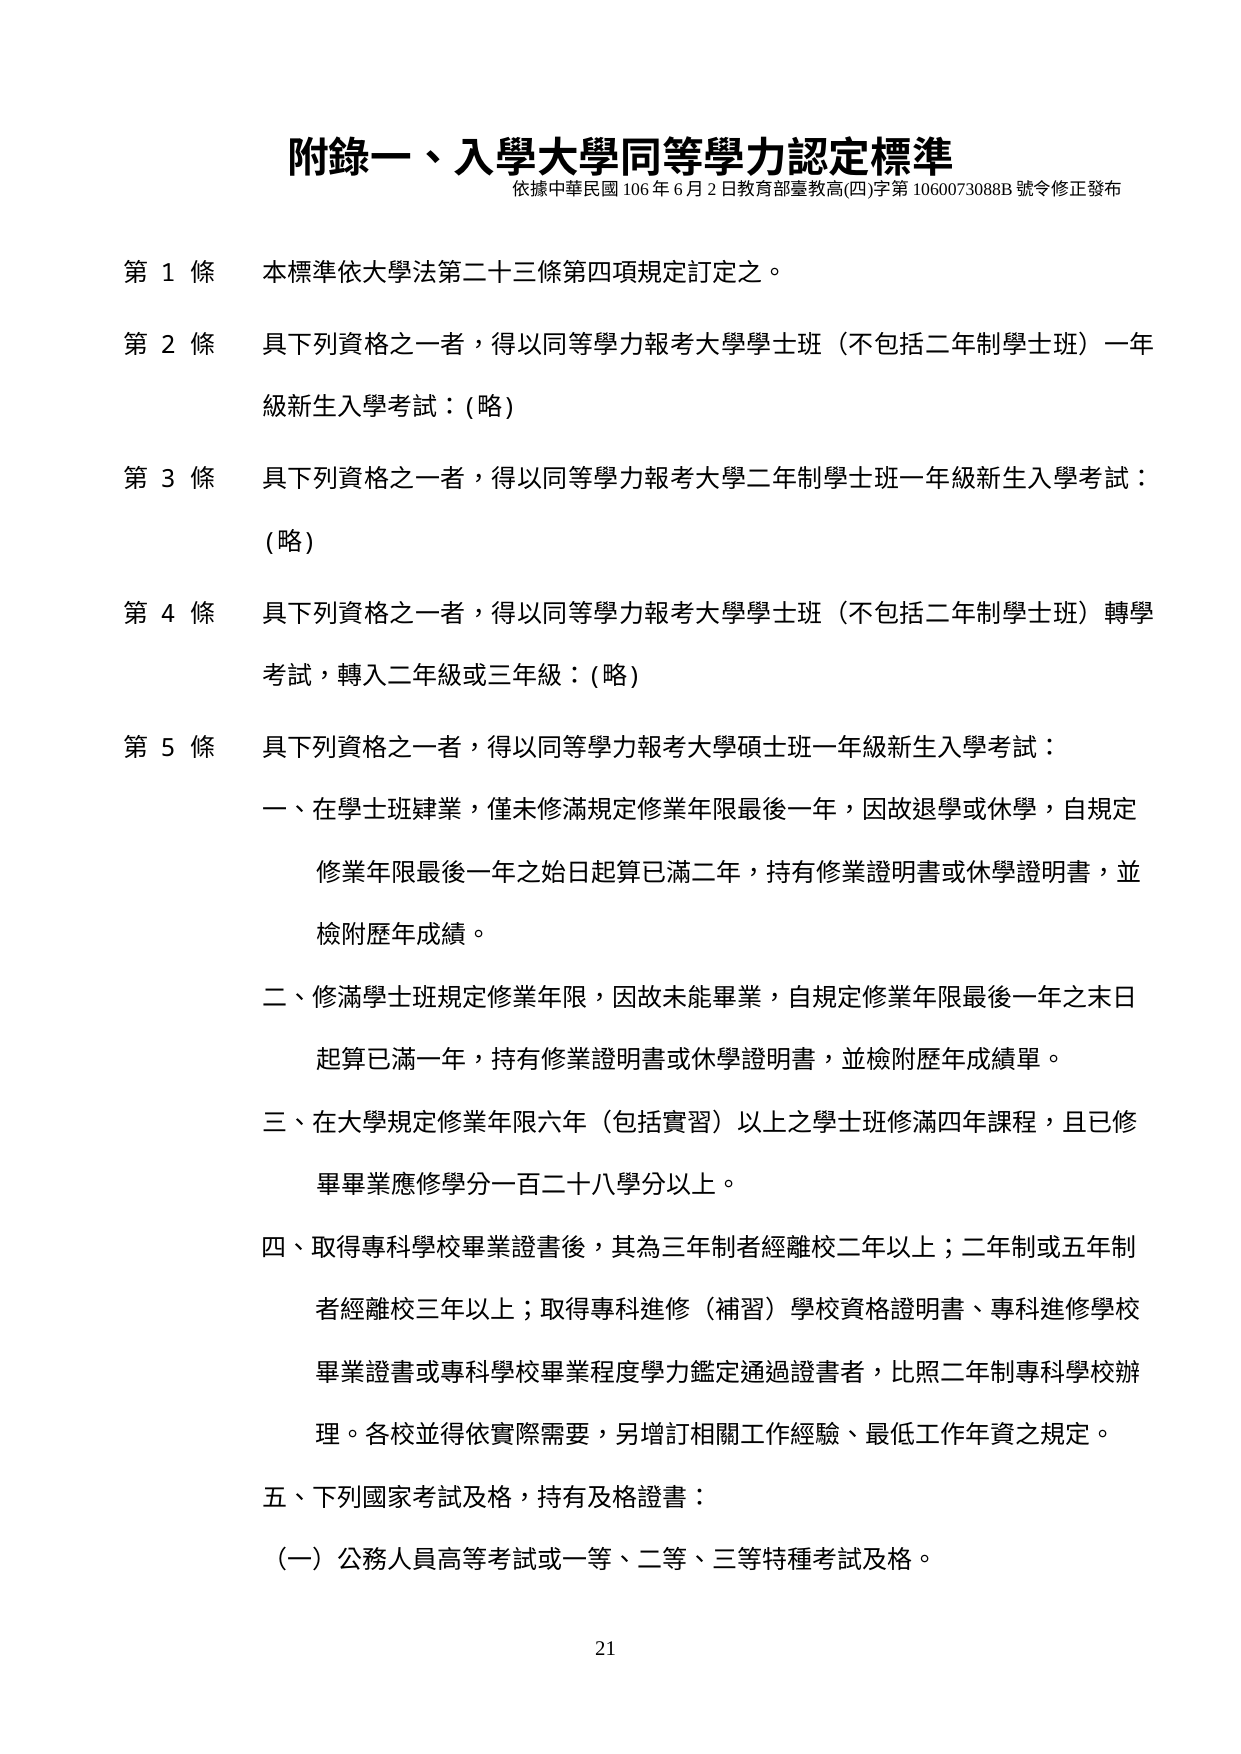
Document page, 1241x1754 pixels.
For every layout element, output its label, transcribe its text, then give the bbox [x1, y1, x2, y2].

table_header [232, 224, 257, 296]
text 依據中華民國106年6月2日教育部臺教高(四)字第1060073088B號令修正發布 [118, 175, 1122, 200]
table_cell [232, 431, 257, 565]
table_cell 具下列資格之一者，得以同等學力報考大學碩士班一年級新生入學考試： 一、在學士班肄業，僅未修滿規定修業年限最後一年，因故退學或休學，自規定修業年限最後一年之始日起算已滿二年，持有修業證明書或休學證明書，並檢附歷年成績。 二、修滿學士班規定修業年限，因故未能畢業，自規定修業年限最後一年之末日起算已滿一年，持有修業證明書或休學證明書，並檢附歷年成績單。 三、在大學規定修業年限六年（包括實習）以上之學士班修滿四年課程，且已修畢畢業應修學分一百二十八學分以上。 四、取得專科學校畢業證書後，其為三年制者經離校二年以上；二年制或五年制者經離校三年以上；取得專科進修（補習）學校資格證明書、專科進修學校畢業證書或專科學校畢業程度學力鑑定通過證書者，比照二年制專科學校辦理。各校並得依實際需要，另增訂相關工作經驗、最低工作年資之規定。 五、下列國家考試及格，持有及格證書： （一）公務人員高等考試或一等、二等、三等特種考試及格。 [257, 699, 1159, 1584]
table_cell 具下列資格之一者，得以同等學力報考大學學士班（不包括二年制學士班）一年級新生入學考試：(略) [257, 296, 1159, 431]
table_cell [232, 699, 257, 1584]
table_cell 第 5 條 [118, 699, 232, 1584]
table_cell 第 2 條 [118, 296, 232, 431]
table_cell 第 4 條 [118, 565, 232, 699]
table_header 本標準依大學法第二十三條第四項規定訂定之。 [257, 224, 1159, 296]
table_header 第 1 條 [118, 224, 232, 296]
table_cell 第 3 條 [118, 431, 232, 565]
table_cell [232, 565, 257, 699]
table_cell 具下列資格之一者，得以同等學力報考大學學士班（不包括二年制學士班）轉學考試，轉入二年級或三年級：(略) [257, 565, 1159, 699]
table_cell 具下列資格之一者，得以同等學力報考大學二年制學士班一年級新生入學考試：(略) [257, 431, 1159, 565]
text 附錄一、入學大學同等學力認定標準 [118, 112, 1122, 175]
table_cell [232, 296, 257, 431]
